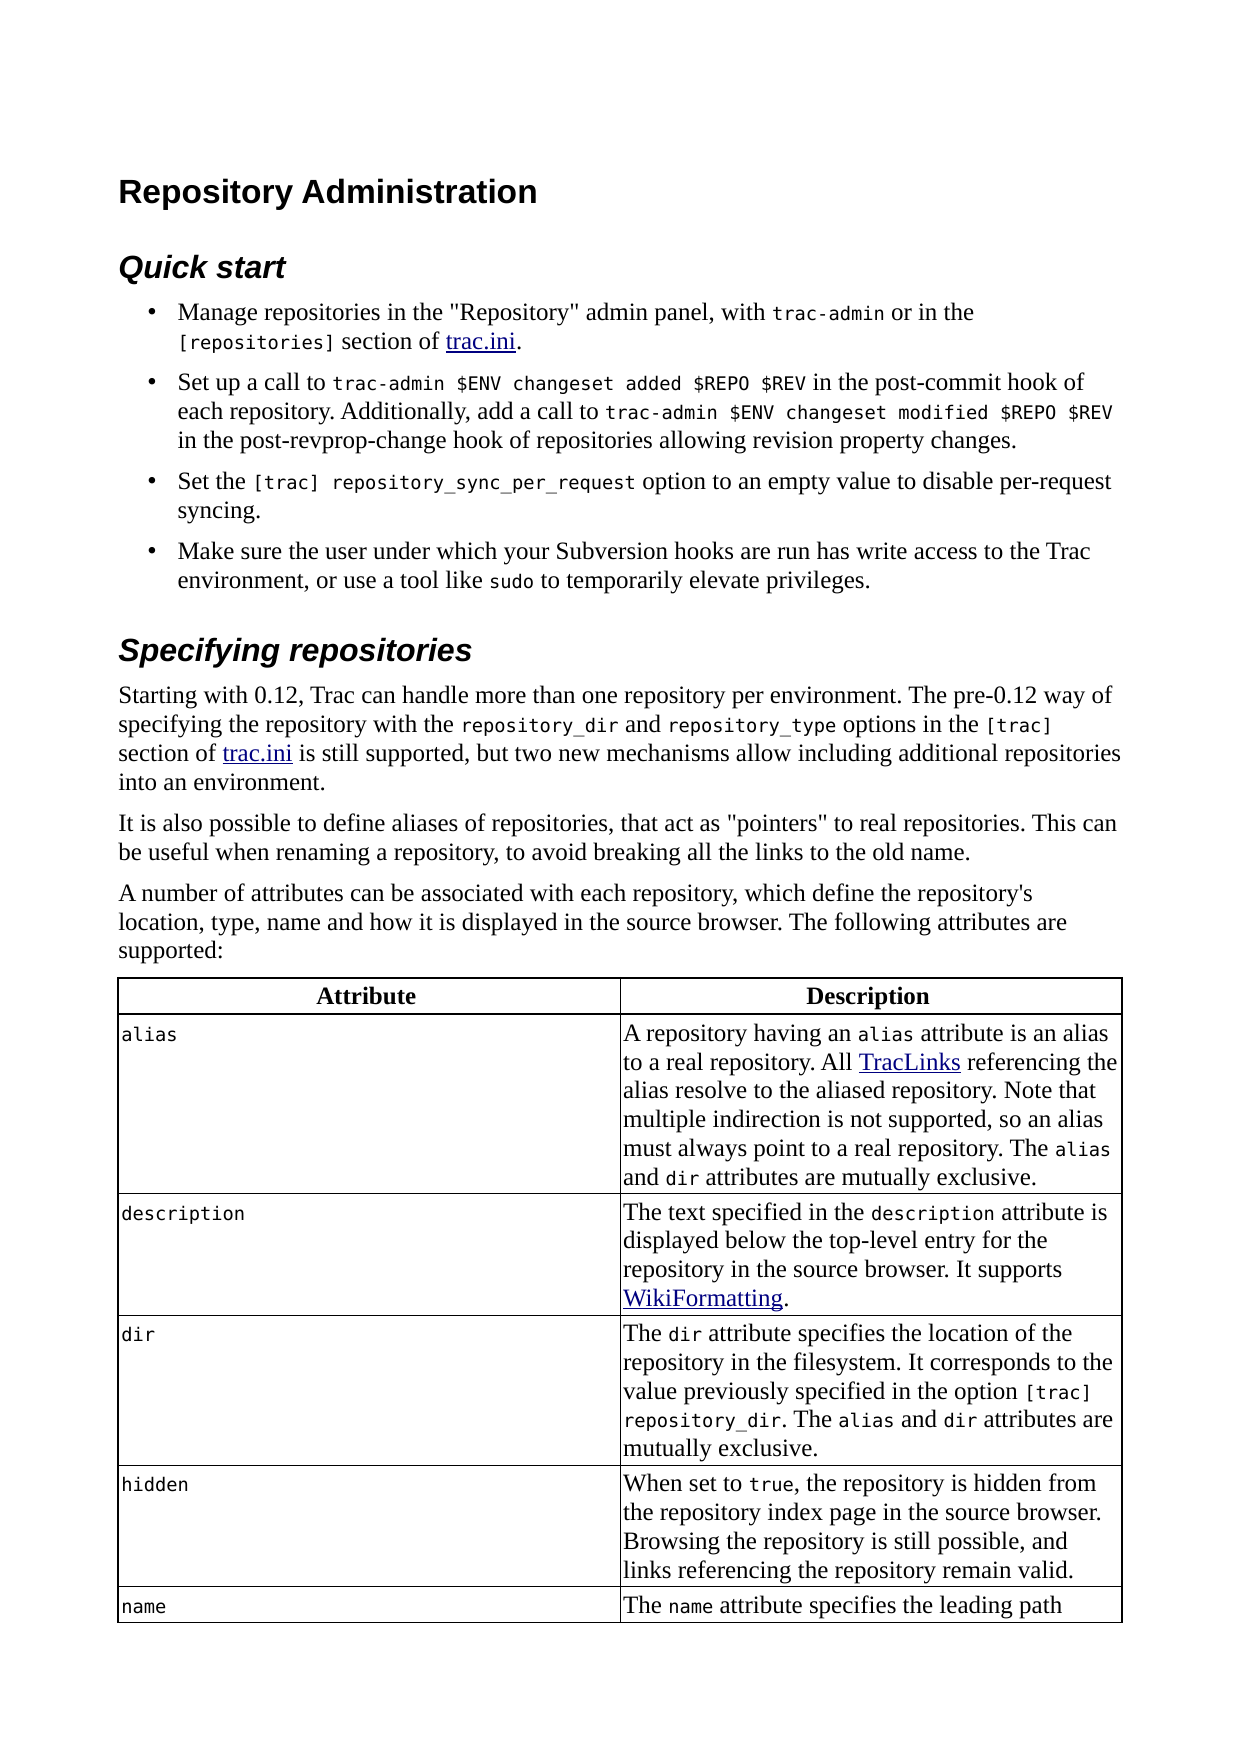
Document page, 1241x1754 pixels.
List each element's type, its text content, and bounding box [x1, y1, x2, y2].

text It is also possible to define aliases of repositories, that act as "pointers" to real repositories. This can be useful when renaming a repository, to avoid breaking all the links to the old name. [118, 808, 1122, 866]
table_cell The dir attribute specifies the location of the repository in the filesystem. It corresponds to the value previously specified in the option [trac] repository_dir. The alias and dir attributes are mutually exclusive. [621, 1316, 1121, 1465]
table_cell A repository having an alias attribute is an alias to a real repository. All TracLinks referencing the alias resolve to the aliased repository. Note that multiple indirection is not supported, so an alias must always point to a real repository. The alias and dir attributes are mutually exclusive. [621, 1015, 1121, 1193]
table_cell The name attribute specifies the leading path [621, 1587, 1121, 1622]
list Make sure the user under which your Subversion hooks are run has write access to the Trac environment, or use a tool like sudo to temporarily elevate privileges. [148, 536, 1122, 594]
table_header Description [621, 979, 1121, 1013]
list Manage repositories in the "Repository" admin panel, with trac-admin or in the [repositories] section of trac.ini. [148, 297, 1122, 355]
subtitle Specifying repositories [118, 631, 1122, 668]
table_header Attribute [119, 979, 620, 1013]
table_cell name [119, 1587, 620, 1622]
table_cell When set to true, the repository is hidden from the repository index page in the source browser. Browsing the repository is still possible, and links referencing the repository remain valid. [621, 1466, 1121, 1586]
table_cell The text specified in the description attribute is displayed below the top-level entry for the repository in the source browser. It supports WikiFormatting. [621, 1194, 1121, 1315]
text Starting with 0.12, Trac can handle more than one repository per environment. The pre-0.12 way of specifying the repository with the repository_dir and repository_type options in the [trac] section of trac.ini is still supported, but two new mechanisms allow including additional repositories into an environment. [118, 681, 1122, 796]
list Set the [trac] repository_sync_per_request option to an empty value to disable per-request syncing. [148, 466, 1122, 524]
table_cell alias [119, 1015, 620, 1193]
table_cell hidden [119, 1466, 620, 1586]
table_cell description [119, 1194, 620, 1315]
text A number of attributes can be associated with each repository, which define the repository's location, type, name and how it is displayed in the source browser. The following attributes are supported: [118, 878, 1122, 964]
table_cell dir [119, 1316, 620, 1465]
subtitle Quick start [118, 248, 1122, 285]
list Set up a call to trac-admin $ENV changeset added $REPO $REV in the post-commit hook of each repository. Additionally, add a call to trac-admin $ENV changeset modified $REPO $REV in the post-revprop-change hook of repositories allowing revision property changes. [148, 367, 1122, 454]
subtitle Repository Administration [118, 172, 1122, 211]
